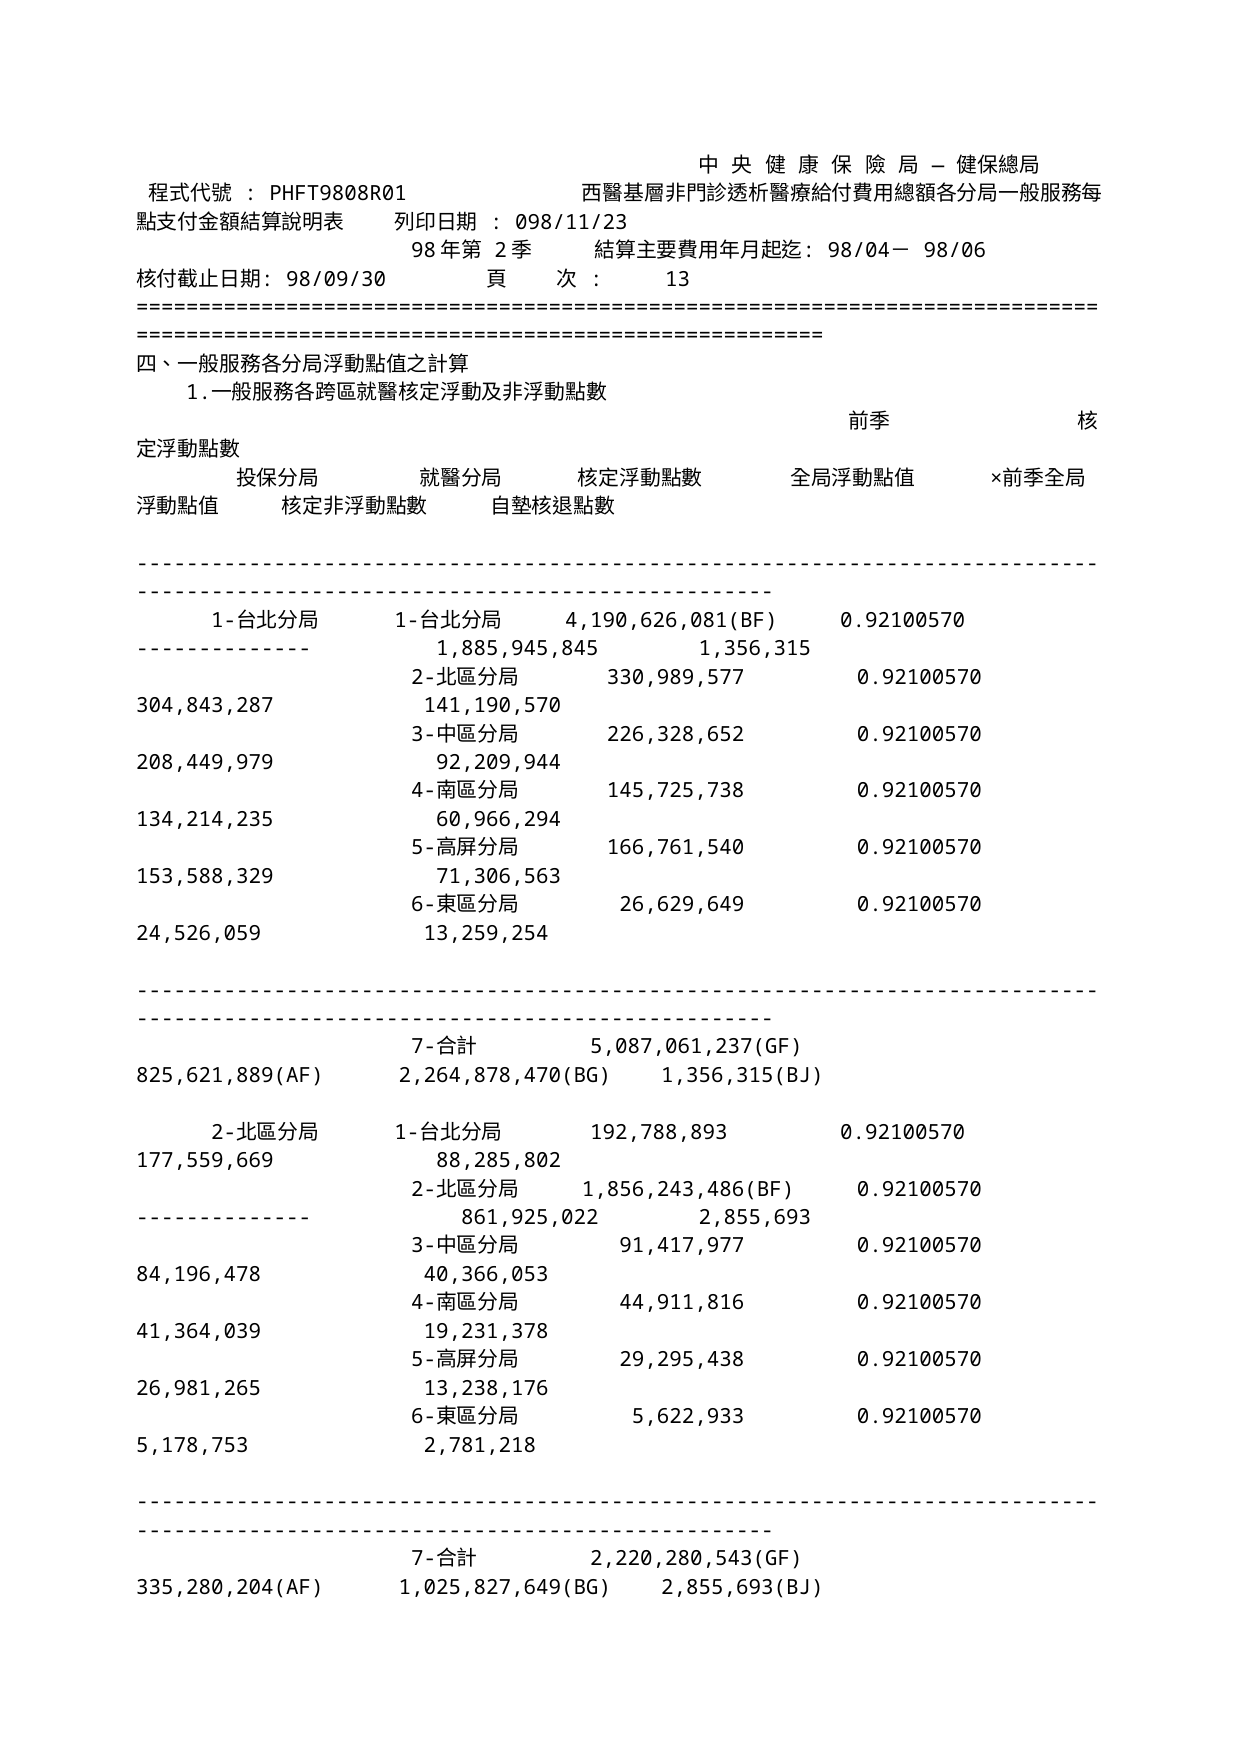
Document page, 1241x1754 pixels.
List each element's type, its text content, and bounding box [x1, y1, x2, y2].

text 6-東區分局 26,629,649 0.92100570 24,526,059 13,259,254 [136, 889, 1104, 946]
text -------------------------------------------------------------------------------------------------------------------------------- [136, 520, 1104, 605]
text 3-中區分局 226,328,652 0.92100570 208,449,979 92,209,944 [136, 719, 1104, 776]
text 2-北區分局 1-台北分局 192,788,893 0.92100570 177,559,669 88,285,802 [136, 1117, 1104, 1174]
text 7-合計 2,220,280,543(GF) 335,280,204(AF) 1,025,827,649(BG) 2,855,693(BJ) [136, 1543, 1104, 1600]
text 7-合計 5,087,061,237(GF) 825,621,889(AF) 2,264,878,470(BG) 1,356,315(BJ) [136, 1032, 1104, 1088]
text 6-東區分局 5,622,933 0.92100570 5,178,753 2,781,218 [136, 1401, 1104, 1458]
text 1-台北分局 1-台北分局 4,190,626,081(BF) 0.92100570 -------------- 1,885,945,845 1,356,315 [136, 605, 1104, 662]
text -------------------------------------------------------------------------------------------------------------------------------- [136, 946, 1104, 1032]
text 前季 核定浮動點數 [136, 406, 1104, 463]
text 中 央 健 康 保 險 局 — 健保總局 [136, 150, 1104, 178]
text 2-北區分局 330,989,577 0.92100570 304,843,287 141,190,570 [136, 662, 1104, 719]
text 3-中區分局 91,417,977 0.92100570 84,196,478 40,366,053 [136, 1231, 1104, 1287]
text 5-高屏分局 29,295,438 0.92100570 26,981,265 13,238,176 [136, 1344, 1104, 1401]
text 5-高屏分局 166,761,540 0.92100570 153,588,329 71,306,563 [136, 832, 1104, 889]
text 投保分局 就醫分局 核定浮動點數 全局浮動點值 ×前季全局浮動點值 核定非浮動點數 自墊核退點數 [136, 463, 1104, 520]
text 四、一般服務各分局浮動點值之計算 [136, 349, 1104, 377]
text 2-北區分局 1,856,243,486(BF) 0.92100570 -------------- 861,925,022 2,855,693 [136, 1174, 1104, 1231]
text 4-南區分局 145,725,738 0.92100570 134,214,235 60,966,294 [136, 776, 1104, 832]
text 1.一般服務各跨區就醫核定浮動及非浮動點數 [136, 377, 1104, 406]
text 4-南區分局 44,911,816 0.92100570 41,364,039 19,231,378 [136, 1287, 1104, 1344]
text ==================================================================================================================================== [136, 292, 1104, 349]
text 程式代號 : PHFT9808R01 西醫基層非門診透析醫療給付費用總額各分局一般服務每點支付金額結算說明表 列印日期 : 098/11/23 [136, 178, 1104, 235]
text -------------------------------------------------------------------------------------------------------------------------------- [136, 1458, 1104, 1543]
text 98年第 2季 結算主要費用年月起迄: 98/04－ 98/06 核付截止日期: 98/09/30 頁 次 : 13 [136, 235, 1104, 292]
